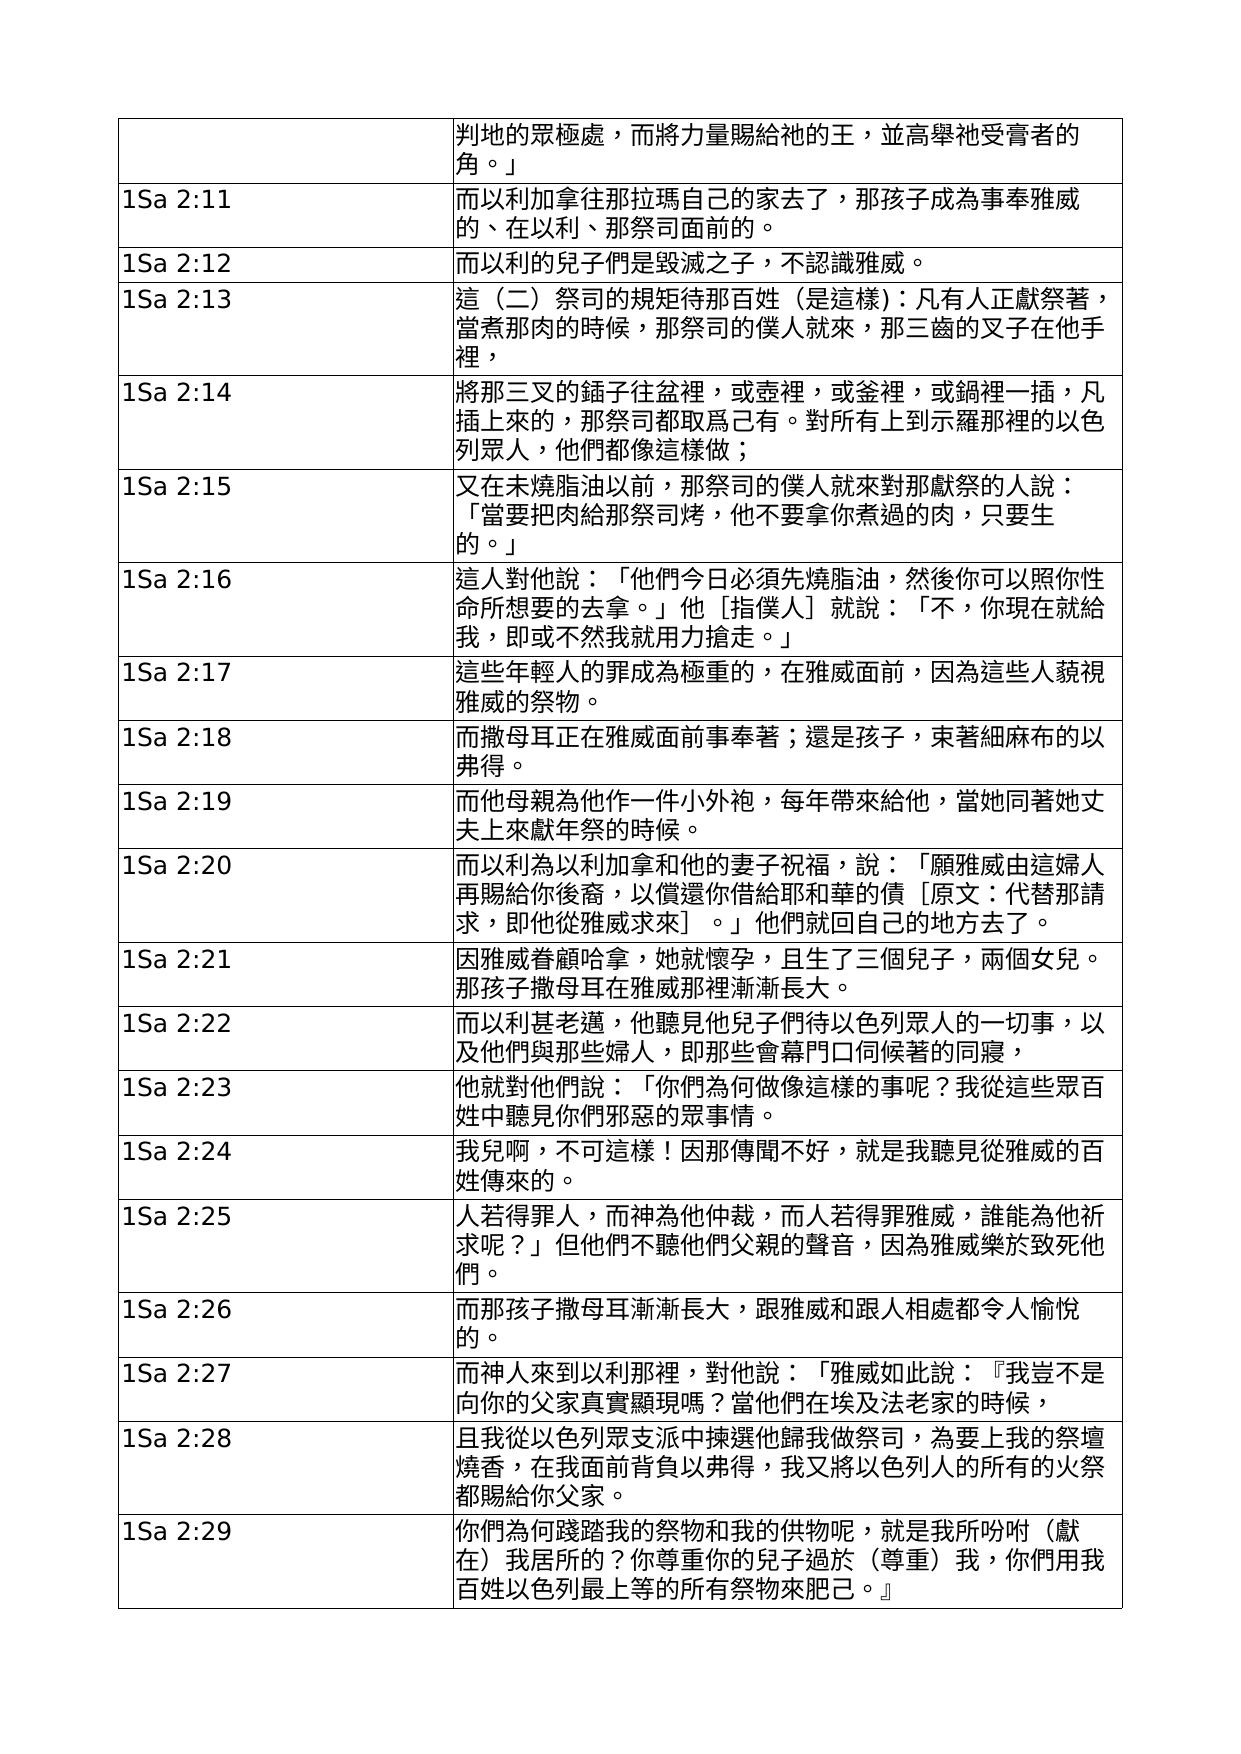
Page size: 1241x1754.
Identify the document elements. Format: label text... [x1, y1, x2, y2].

table_cell 判地的眾極處，而將力量賜給祂的王，並高舉祂受膏者的角。」 [454, 119, 1122, 182]
table_cell 這些年輕人的罪成為極重的，在雅威面前，因為這些人藐視雅威的祭物。 [454, 657, 1122, 720]
table_cell 又在未燒脂油以前，那祭司的僕人就來對那獻祭的人說：「當要把肉給那祭司烤，他不要拿你煮過的肉，只要生的。」 [454, 470, 1122, 562]
table_cell 1Sa 2:11 [119, 184, 453, 247]
table_cell 而以利的兒子們是毀滅之子，不認識雅威。 [454, 248, 1122, 282]
table_cell 1Sa 2:25 [119, 1200, 453, 1292]
table_cell 1Sa 2:27 [119, 1358, 453, 1421]
table_cell 而以利甚老邁，他聽見他兒子們待以色列眾人的一切事，以及他們與那些婦人，即那些會幕門口伺候著的同寢， [454, 1007, 1122, 1070]
table_cell 1Sa 2:18 [119, 721, 453, 784]
table_cell 1Sa 2:26 [119, 1293, 453, 1357]
table_cell 將那三叉的鍤子往盆裡，或壺裡，或釜裡，或鍋裡一插，凡插上來的，那祭司都取爲己有。對所有上到示羅那裡的以色列眾人，他們都像這樣做； [454, 376, 1122, 469]
table_cell [119, 119, 453, 182]
table_cell 因雅威眷顧哈拿，她就懷孕，且生了三個兒子，兩個女兒。那孩子撒母耳在雅威那裡漸漸長大。 [454, 943, 1122, 1006]
table_cell 我兒啊，不可這樣！因那傳聞不好，就是我聽見從雅威的百姓傳來的。 [454, 1136, 1122, 1199]
table_cell 1Sa 2:29 [119, 1515, 453, 1608]
table_cell 這人對他說：「他們今日必須先燒脂油，然後你可以照你性命所想要的去拿。」他［指僕人］就說：「不，你現在就給我，即或不然我就用力搶走。」 [454, 563, 1122, 656]
table_cell 人若得罪人，而神為他仲裁，而人若得罪雅威，誰能為他祈求呢？」但他們不聽他們父親的聲音，因為雅威樂於致死他們。 [454, 1200, 1122, 1292]
table_cell 1Sa 2:20 [119, 849, 453, 942]
table_cell 而那孩子撒母耳漸漸長大，跟雅威和跟人相處都令人愉悅的。 [454, 1293, 1122, 1357]
table_cell 1Sa 2:19 [119, 785, 453, 848]
table_cell 這（二）祭司的規矩待那百姓（是這樣)：凡有人正獻祭著，當煮那肉的時候，那祭司的僕人就來，那三齒的叉子在他手裡， [454, 283, 1122, 375]
table_cell 而神人來到以利那裡，對他說：「雅威如此說：『我豈不是向你的父家真實顯現嗎？當他們在埃及法老家的時候， [454, 1358, 1122, 1421]
table_cell 你們為何踐踏我的祭物和我的供物呢，就是我所吩咐（獻在）我居所的？你尊重你的兒子過於（尊重）我，你們用我百姓以色列最上等的所有祭物來肥己。』 [454, 1515, 1122, 1608]
table_cell 1Sa 2:23 [119, 1071, 453, 1134]
table_cell 1Sa 2:17 [119, 657, 453, 720]
table_cell 1Sa 2:12 [119, 248, 453, 282]
table_cell 1Sa 2:21 [119, 943, 453, 1006]
table_cell 1Sa 2:28 [119, 1422, 453, 1514]
table_cell 1Sa 2:14 [119, 376, 453, 469]
table_cell 且我從以色列眾支派中揀選他歸我做祭司，為要上我的祭壇燒香，在我面前背負以弗得，我又將以色列人的所有的火祭都賜給你父家。 [454, 1422, 1122, 1514]
table_cell 1Sa 2:16 [119, 563, 453, 656]
table_cell 而以利加拿往那拉瑪自己的家去了，那孩子成為事奉雅威的、在以利、那祭司面前的。 [454, 184, 1122, 247]
table_cell 而撒母耳正在雅威面前事奉著；還是孩子，束著細麻布的以弗得。 [454, 721, 1122, 784]
table_cell 1Sa 2:13 [119, 283, 453, 375]
table_cell 1Sa 2:22 [119, 1007, 453, 1070]
table_cell 1Sa 2:24 [119, 1136, 453, 1199]
table_cell 而他母親為他作一件小外袍，每年帶來給他，當她同著她丈夫上來獻年祭的時候。 [454, 785, 1122, 848]
table_cell 而以利為以利加拿和他的妻子祝福，說：「願雅威由這婦人再賜給你後裔，以償還你借給耶和華的債［原文：代替那請求，即他從雅威求來］。」他們就回自己的地方去了。 [454, 849, 1122, 942]
table_cell 1Sa 2:15 [119, 470, 453, 562]
table_cell 他就對他們說：「你們為何做像這樣的事呢？我從這些眾百姓中聽見你們邪惡的眾事情。 [454, 1071, 1122, 1134]
